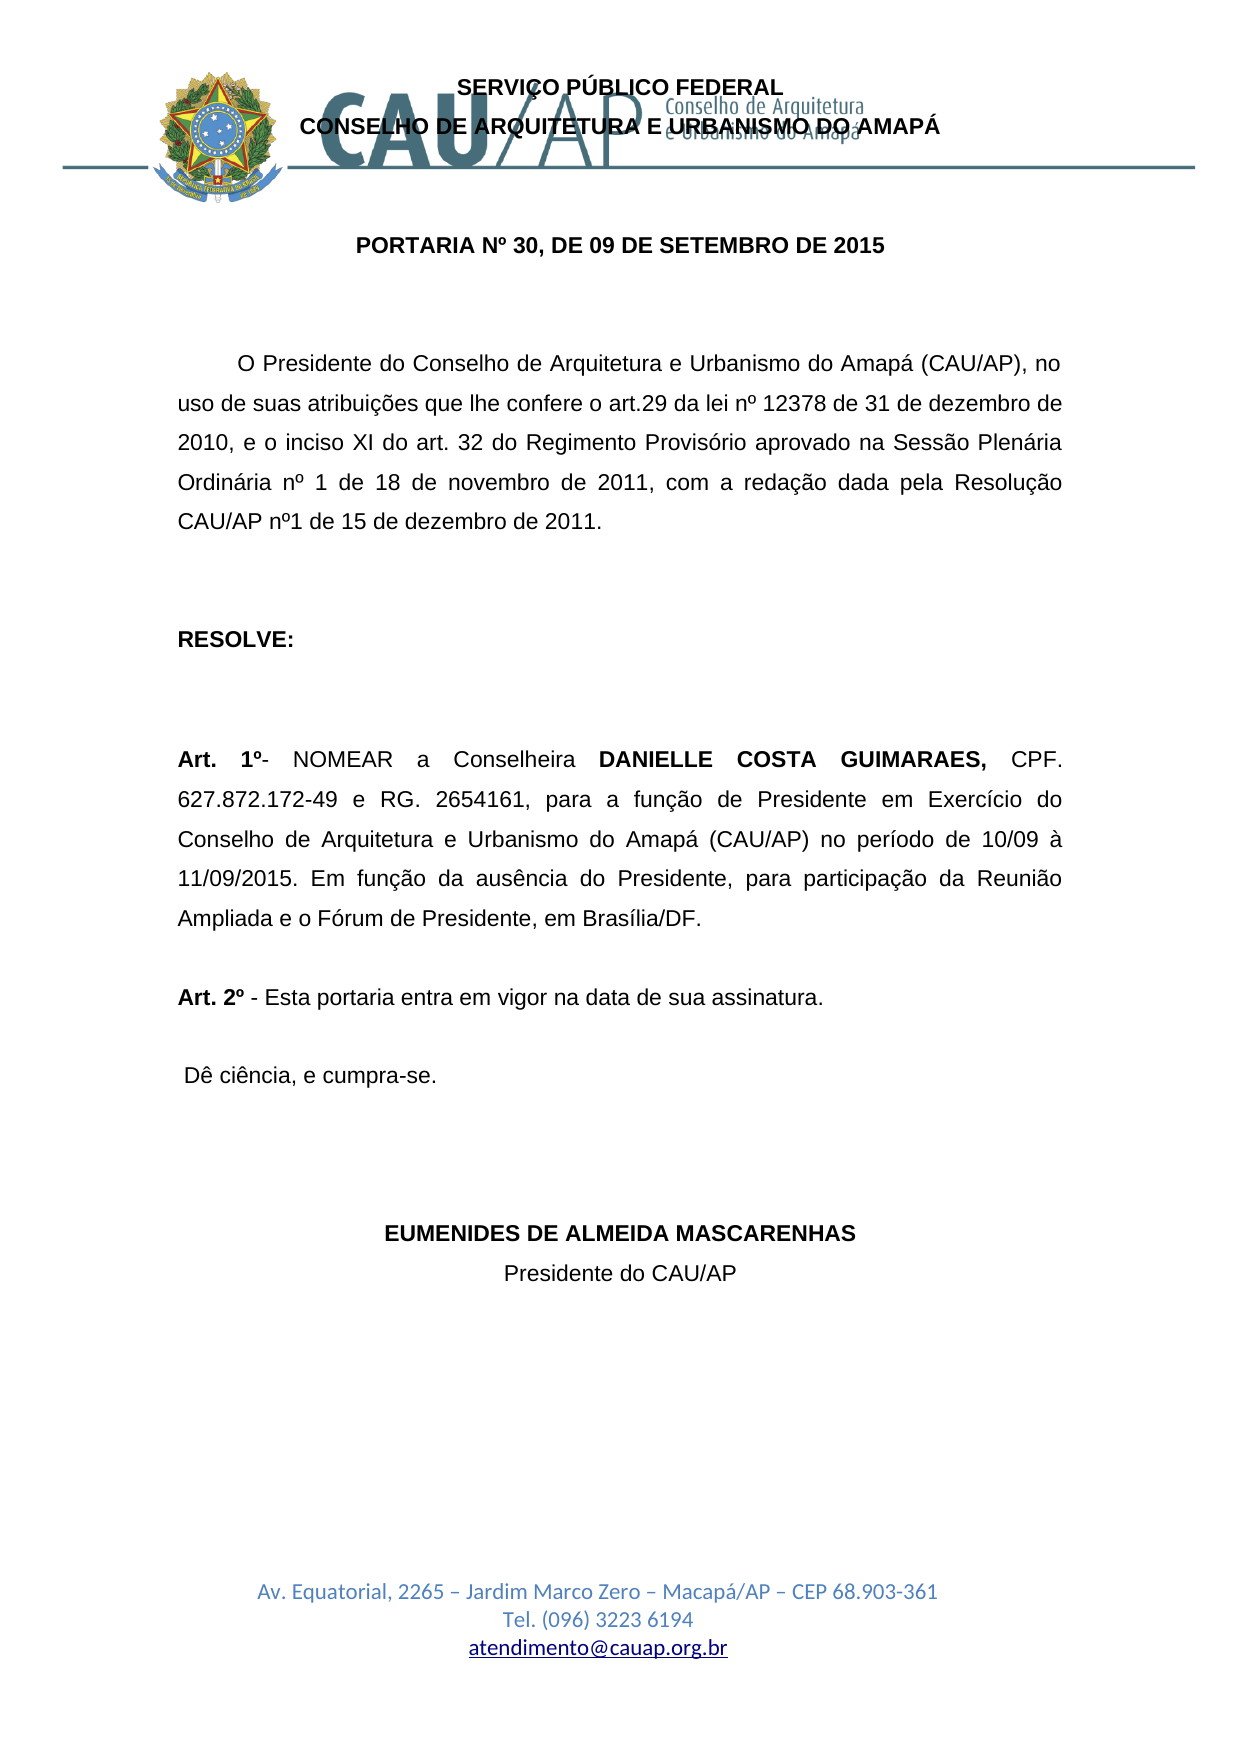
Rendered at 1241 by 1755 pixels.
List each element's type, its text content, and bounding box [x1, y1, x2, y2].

text EUMENIDES DE ALMEIDA MASCARENHAS [177, 1220, 1063, 1247]
text Art. 2º - Esta portaria entra em vigor na data de sua assinatura. [177, 983, 1063, 1010]
text RESOLVE: [177, 626, 1063, 653]
text Dê ciência, e cumpra-se. [177, 1062, 1063, 1089]
text PORTARIA Nº 30, DE 09 DE SETEMBRO DE 2015 [177, 232, 1063, 258]
text Presidente do CAU/AP [177, 1260, 1063, 1286]
text Art. 1º- NOMEAR a Conselheira DANIELLE COSTA GUIMARAES, CPF. 627.872.172-49 e RG. 2654161, para a função de Presidente em Exercício do Conselho de Arquitetura e Urbanismo do Amapá (CAU/AP) no período de 10/09 à 11/09/2015. Em função da ausência do Presidente, para participação da Reunião Ampliada e o Fórum de Presidente, em Brasília/DF. [177, 745, 1063, 931]
text O Presidente do Conselho de Arquitetura e Urbanismo do Amapá (CAU/AP), no uso de suas atribuições que lhe confere o art.29 da lei nº 12378 de 31 de dezembro de 2010, e o inciso XI do art. 32 do Regimento Provisório aprovado na Sessão Plenária Ordinária nº 1 de 18 de novembro de 2011, com a redação dada pela Resolução CAU/AP nº1 de 15 de dezembro de 2011. [177, 350, 1063, 534]
